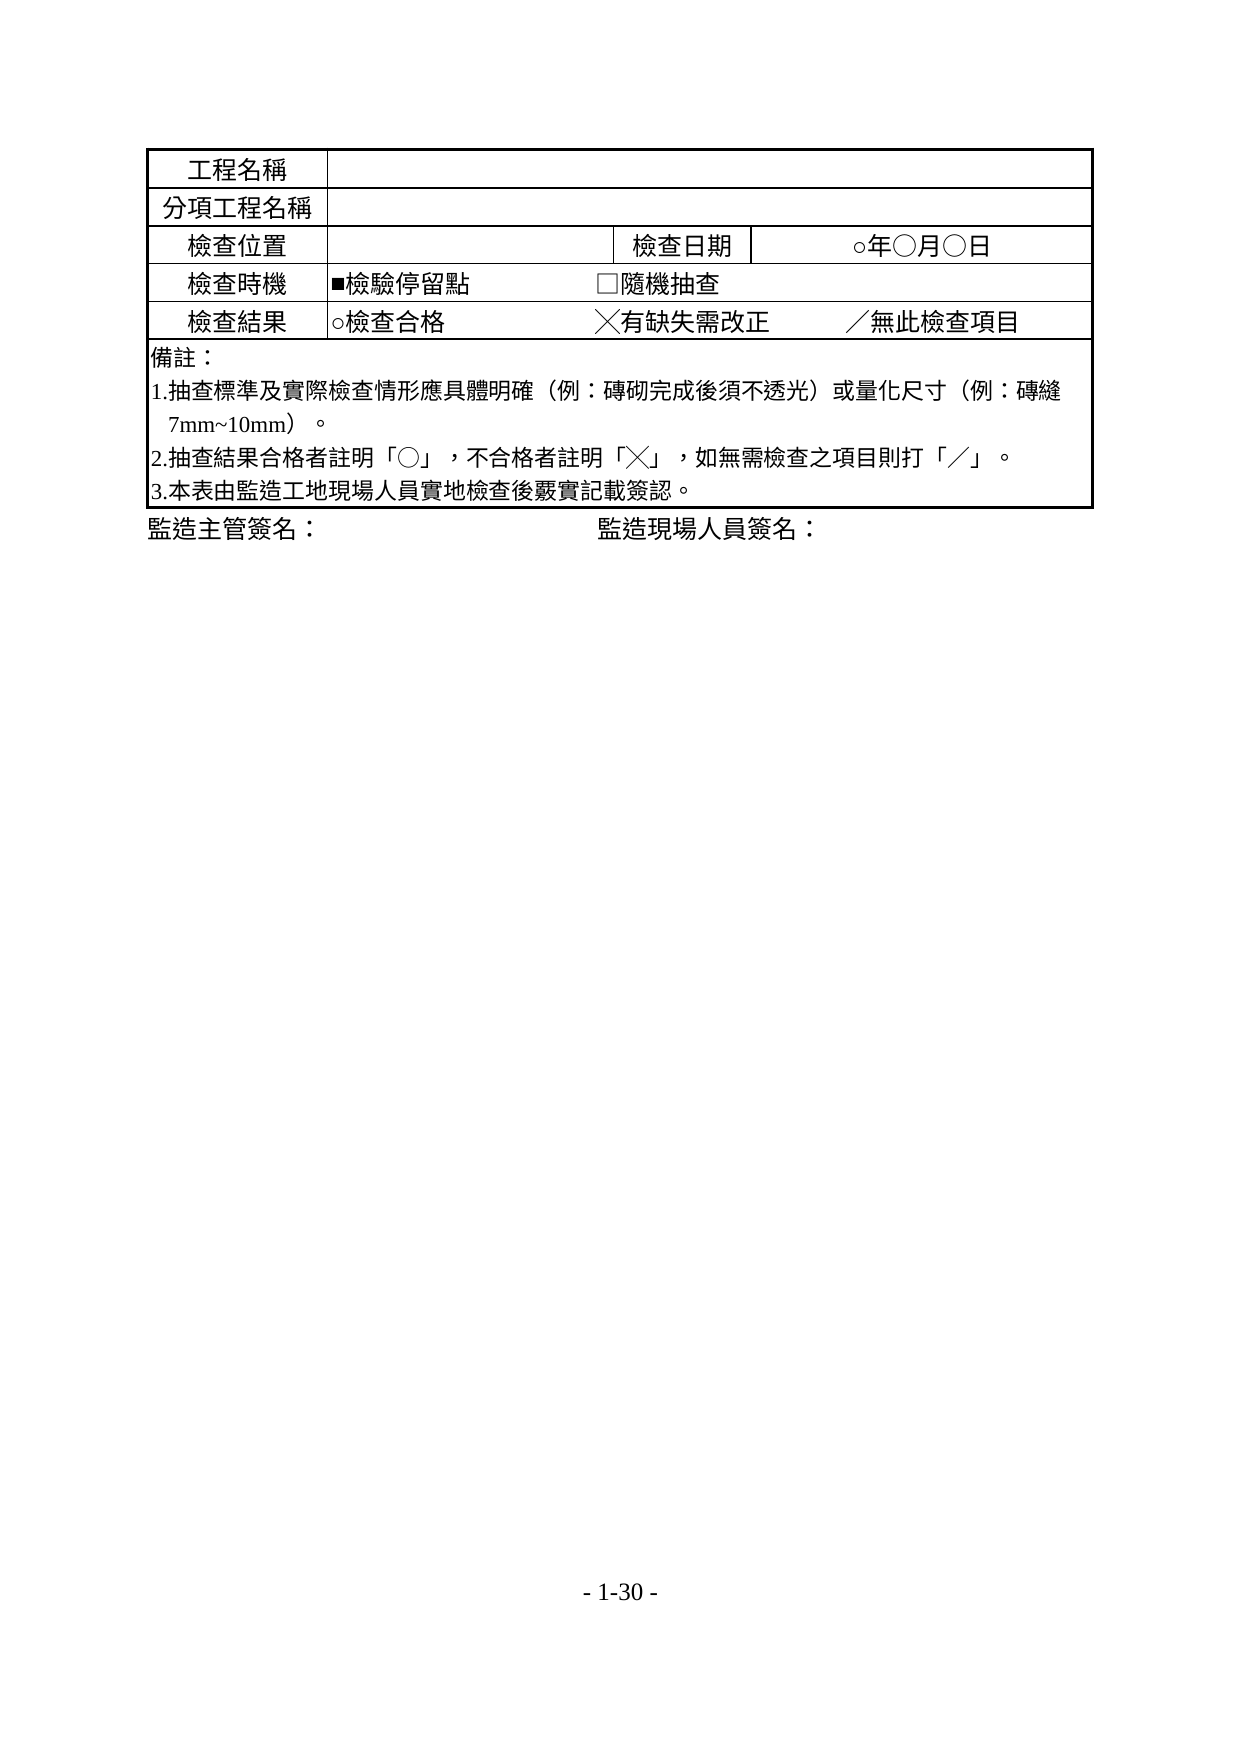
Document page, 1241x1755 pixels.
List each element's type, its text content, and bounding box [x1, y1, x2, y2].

table_header [328, 151, 1091, 187]
table_header 工程名稱 [149, 151, 327, 187]
table_cell 分項工程名稱 [149, 189, 327, 225]
table_cell 備註： 1.抽查標準及實際檢查情形應具體明確（例：磚砌完成後須不透光）或量化尺寸（例：磚縫7mm~10mm）。 2.抽查結果合格者註明「○」，不合格者註明「╳」，如無需檢查之項目則打「／」。 3.本表由監造工地現場人員實地檢查後覈實記載簽認。 [149, 340, 1091, 506]
table_cell 檢查時機 [149, 264, 327, 301]
text 監造主管簽名： 監造現場人員簽名： [148, 509, 1093, 545]
table_cell [328, 189, 1091, 225]
table_cell ○年○月○日 [752, 227, 1091, 263]
table_cell ○檢查合格 ╳有缺失需改正 ／無此檢查項目 [328, 302, 1091, 338]
table_cell 檢查結果 [149, 302, 327, 338]
table_cell 檢查位置 [149, 227, 327, 263]
table_cell [328, 227, 613, 263]
table_cell ■檢驗停留點 □隨機抽查 [328, 264, 1091, 301]
table_cell 檢查日期 [614, 227, 750, 263]
